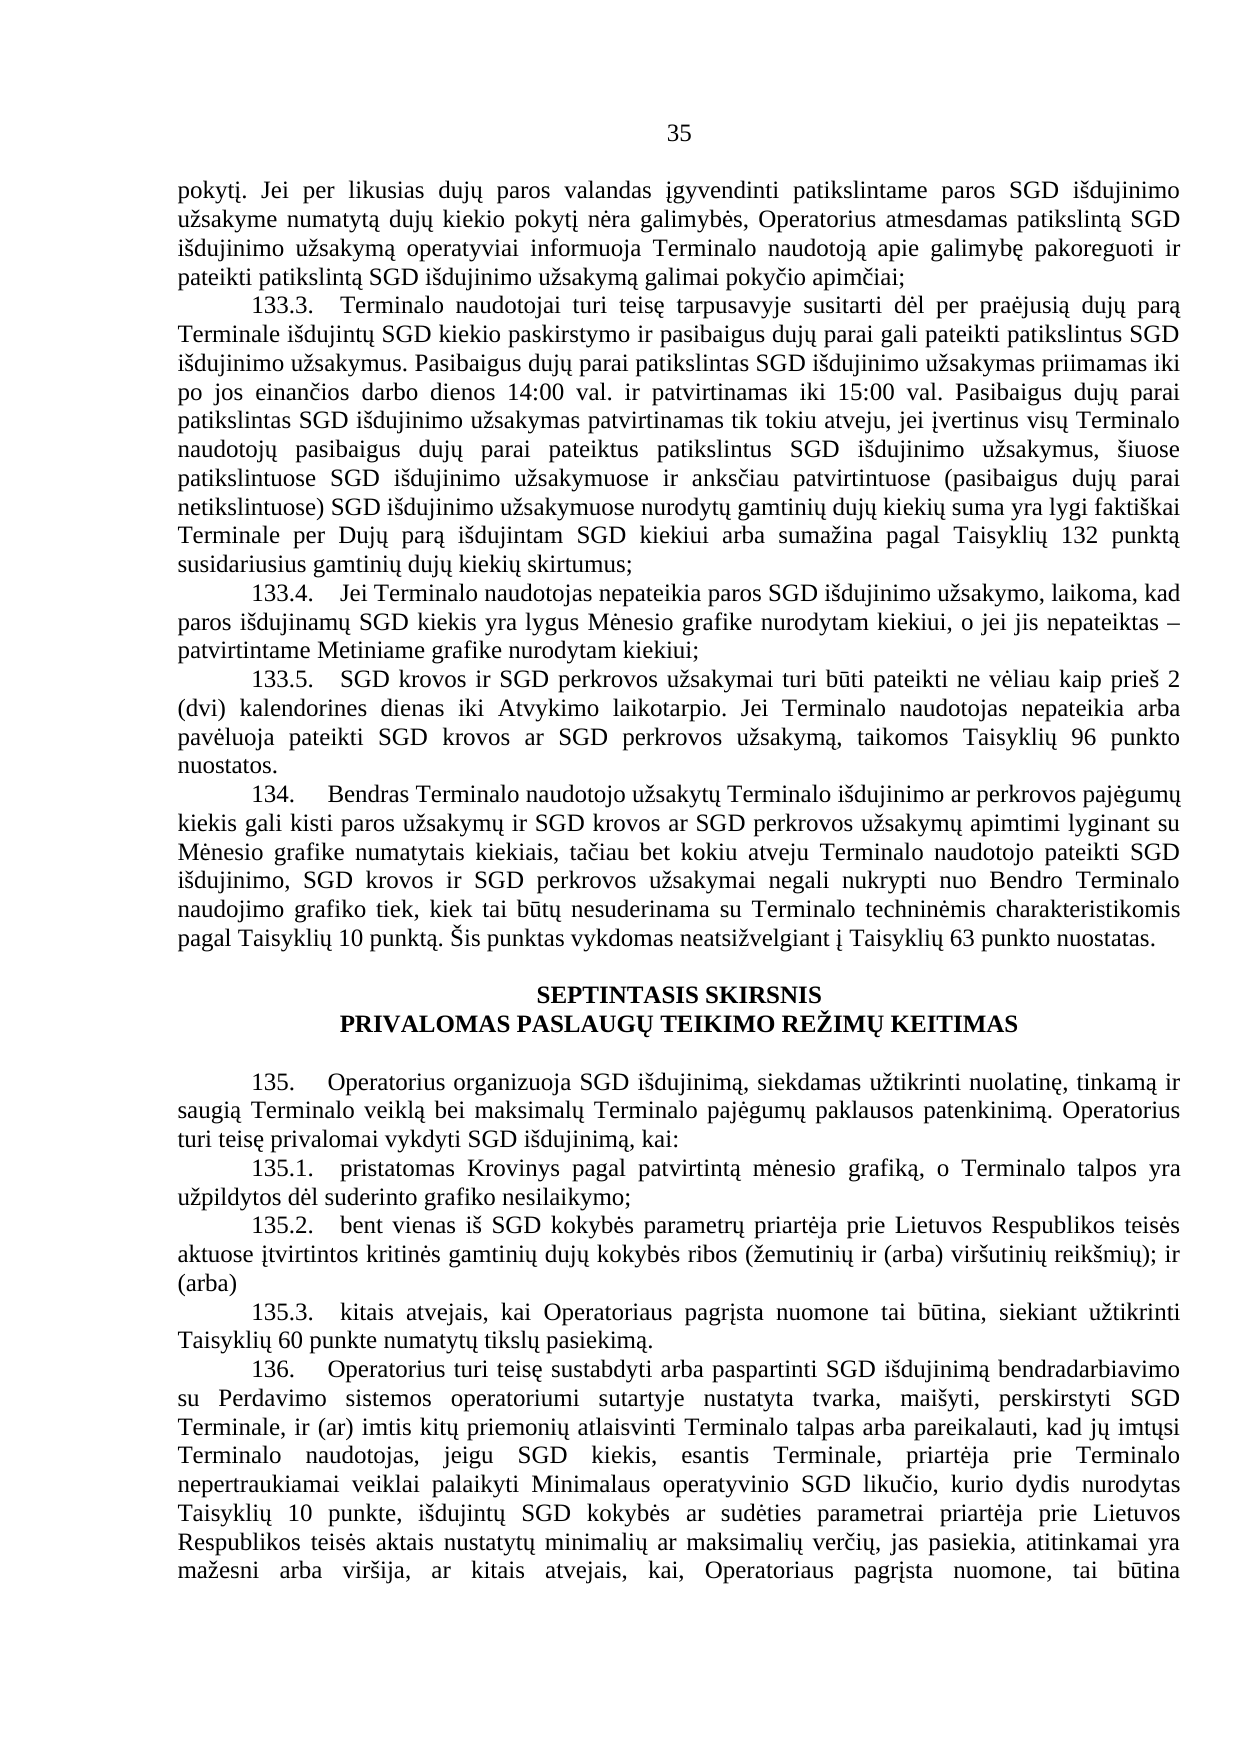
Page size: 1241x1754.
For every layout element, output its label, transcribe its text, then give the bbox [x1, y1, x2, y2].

text 134. Bendras Terminalo naudotojo užsakytų Terminalo išdujinimo ar perkrovos pajėgumų kiekis gali kisti paros užsakymų ir SGD krovos ar SGD perkrovos užsakymų apimtimi lyginant su Mėnesio grafike numatytais kiekiais, tačiau bet kokiu atveju Terminalo naudotojo pateikti SGD išdujinimo, SGD krovos ir SGD perkrovos užsakymai negali nukrypti nuo Bendro Terminalo naudojimo grafiko tiek, kiek tai būtų nesuderinama su Terminalo techninėmis charakteristikomis pagal Taisyklių 10 punktą. Šis punktas vykdomas neatsižvelgiant į Taisyklių 63 punkto nuostatas. [177, 779, 1181, 952]
text 135. Operatorius organizuoja SGD išdujinimą, siekdamas užtikrinti nuolatinę, tinkamą ir saugią Terminalo veiklą bei maksimalų Terminalo pajėgumų paklausos patenkinimą. Operatorius turi teisę privalomai vykdyti SGD išdujinimą, kai: [177, 1067, 1181, 1153]
text 133.4. Jei Terminalo naudotojas nepateikia paros SGD išdujinimo užsakymo, laikoma, kad paros išdujinamų SGD kiekis yra lygus Mėnesio grafike nurodytam kiekiui, o jei jis nepateiktas – patvirtintame Metiniame grafike nurodytam kiekiui; [177, 578, 1181, 664]
text 133.3. Terminalo naudotojai turi teisę tarpusavyje susitarti dėl per praėjusią dujų parą Terminale išdujintų SGD kiekio paskirstymo ir pasibaigus dujų parai gali pateikti patikslintus SGD išdujinimo užsakymus. Pasibaigus dujų parai patikslintas SGD išdujinimo užsakymas priimamas iki po jos einančios darbo dienos 14:00 val. ir patvirtinamas iki 15:00 val. Pasibaigus dujų parai patikslintas SGD išdujinimo užsakymas patvirtinamas tik tokiu atveju, jei įvertinus visų Terminalo naudotojų pasibaigus dujų parai pateiktus patikslintus SGD išdujinimo užsakymus, šiuose patikslintuose SGD išdujinimo užsakymuose ir anksčiau patvirtintuose (pasibaigus dujų parai netikslintuose) SGD išdujinimo užsakymuose nurodytų gamtinių dujų kiekių suma yra lygi faktiškai Terminale per Dujų parą išdujintam SGD kiekiui arba sumažina pagal Taisyklių 132 punktą susidariusius gamtinių dujų kiekių skirtumus; [177, 291, 1181, 578]
text 135.1. pristatomas Krovinys pagal patvirtintą mėnesio grafiką, o Terminalo talpos yra užpildytos dėl suderinto grafiko nesilaikymo; [177, 1153, 1181, 1211]
text 133.5. SGD krovos ir SGD perkrovos užsakymai turi būti pateikti ne vėliau kaip prieš 2 (dvi) kalendorines dienas iki Atvykimo laikotarpio. Jei Terminalo naudotojas nepateikia arba pavėluoja pateikti SGD krovos ar SGD perkrovos užsakymą, taikomos Taisyklių 96 punkto nuostatos. [177, 664, 1181, 779]
text 136. Operatorius turi teisę sustabdyti arba paspartinti SGD išdujinimą bendradarbiavimo su Perdavimo sistemos operatoriumi sutartyje nustatyta tvarka, maišyti, perskirstyti SGD Terminale, ir (ar) imtis kitų priemonių atlaisvinti Terminalo talpas arba pareikalauti, kad jų imtųsi Terminalo naudotojas, jeigu SGD kiekis, esantis Terminale, priartėja prie Terminalo nepertraukiamai veiklai palaikyti Minimalaus operatyvinio SGD likučio, kurio dydis nurodytas Taisyklių 10 punkte, išdujintų SGD kokybės ar sudėties parametrai priartėja prie Lietuvos Respublikos teisės aktais nustatytų minimalių ar maksimalių verčių, jas pasiekia, atitinkamai yra mažesni arba viršija, ar kitais atvejais, kai, Operatoriaus pagrįsta nuomone, tai būtina [177, 1354, 1181, 1584]
text pokytį. Jei per likusias dujų paros valandas įgyvendinti patikslintame paros SGD išdujinimo užsakyme numatytą dujų kiekio pokytį nėra galimybės, Operatorius atmesdamas patikslintą SGD išdujinimo užsakymą operatyviai informuoja Terminalo naudotoją apie galimybę pakoreguoti ir pateikti patikslintą SGD išdujinimo užsakymą galimai pokyčio apimčiai; [177, 176, 1181, 291]
text 135.3. kitais atvejais, kai Operatoriaus pagrįsta nuomone tai būtina, siekiant užtikrinti Taisyklių 60 punkte numatytų tikslų pasiekimą. [177, 1297, 1181, 1354]
text 135.2. bent vienas iš SGD kokybės parametrų priartėja prie Lietuvos Respublikos teisės aktuose įtvirtintos kritinės gamtinių dujų kokybės ribos (žemutinių ir (arba) viršutinių reikšmių); ir (arba) [177, 1211, 1181, 1297]
text PRIVALOMAS PASLAUGŲ TEIKIMO REŽIMŲ KEITIMAS [177, 1009, 1181, 1038]
text SEPTINTASIS SKIRSNIS [177, 981, 1181, 1009]
